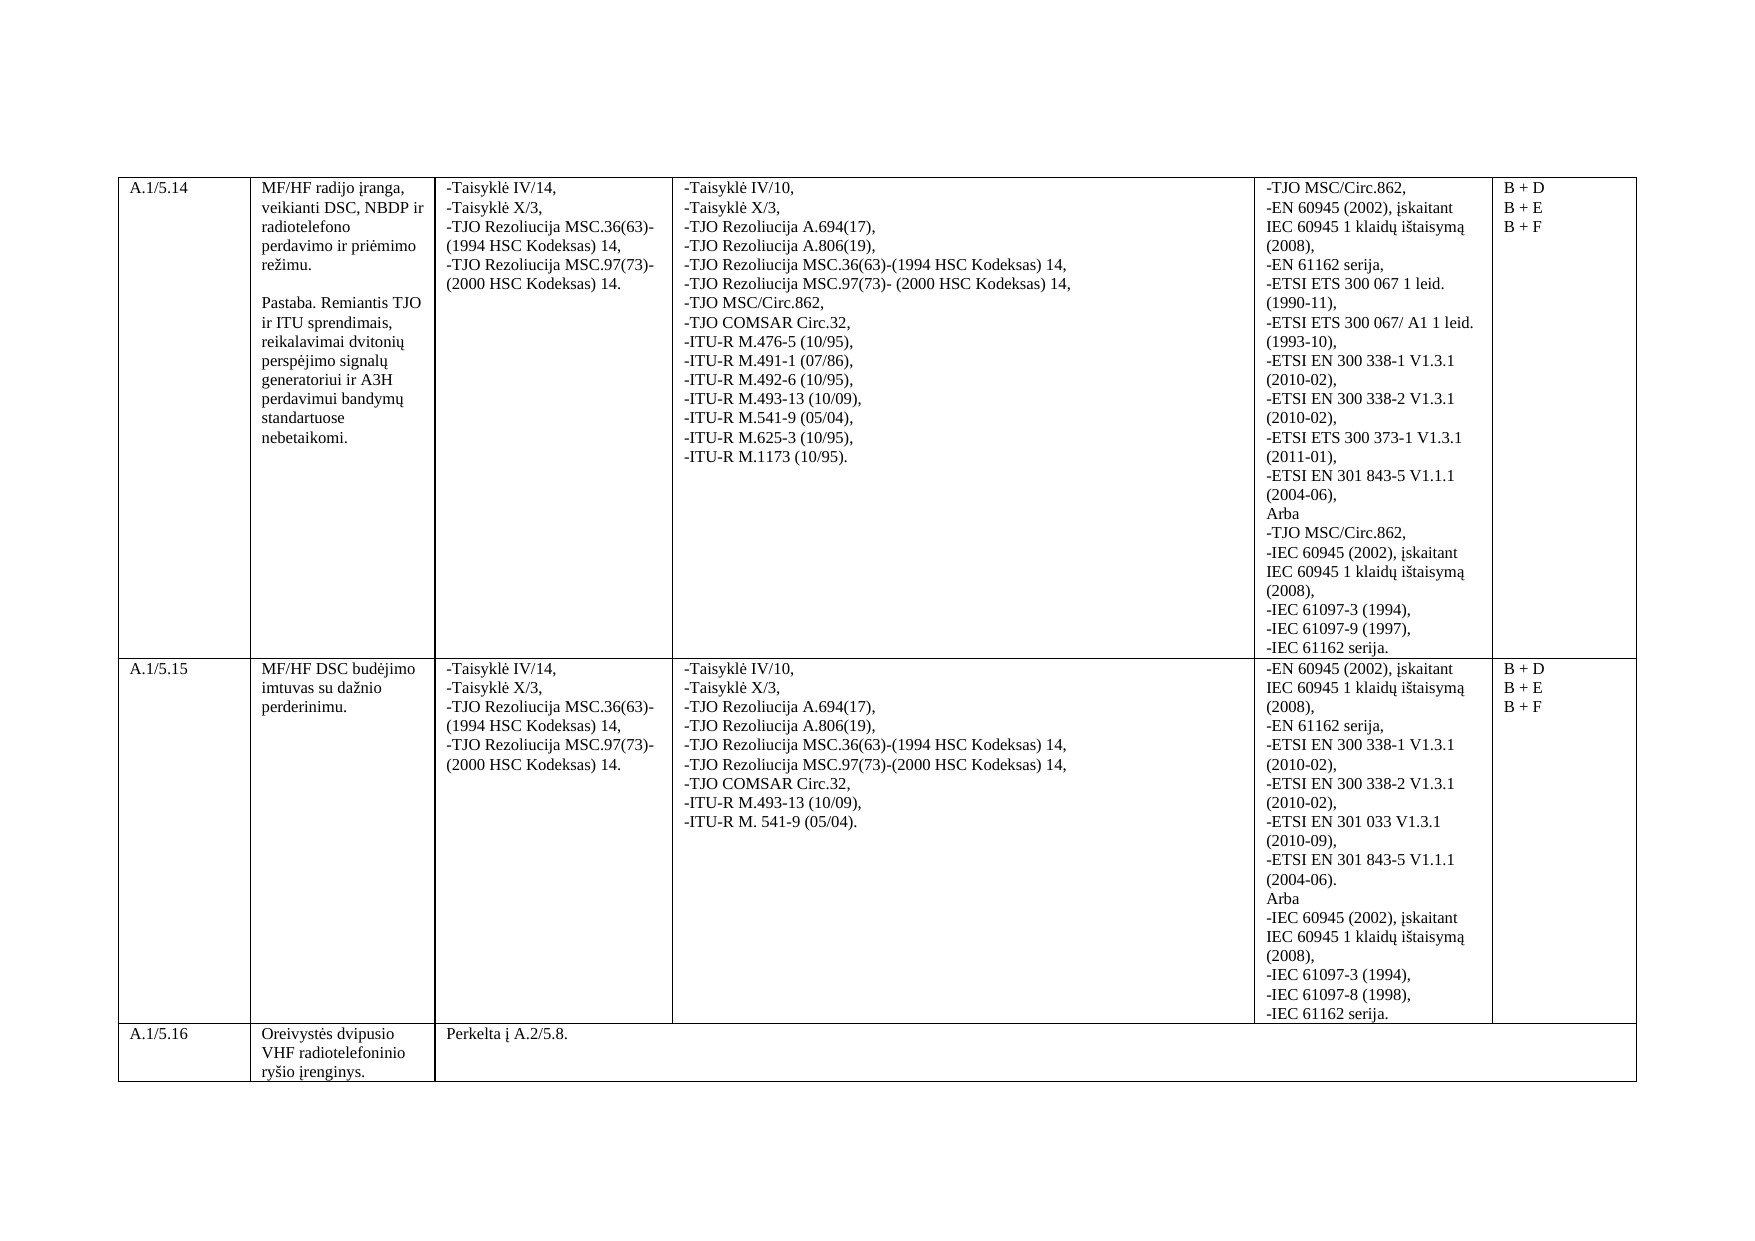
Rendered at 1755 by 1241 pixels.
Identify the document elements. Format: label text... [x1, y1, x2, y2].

table_cell -Taisyklė IV/10, -Taisyklė X/3, -TJO Rezoliucija A.694(17), -TJO Rezoliucija A.806(19), -TJO Rezoliucija MSC.36(63)-(1994 HSC Kodeksas) 14, -TJO Rezoliucija MSC.97(73)-(2000 HSC Kodeksas) 14, -TJO COMSAR Circ.32, -ITU-R M.493-13 (10/09), -ITU-R M. 541-9 (05/04). [673, 659, 1254, 1023]
table_cell B + D B + E B + F [1493, 659, 1636, 1023]
table_cell -Taisyklė IV/14, -Taisyklė X/3, -TJO Rezoliucija MSC.36(63)-(1994 HSC Kodeksas) 14, -TJO Rezoliucija MSC.97(73)-(2000 HSC Kodeksas) 14. [436, 659, 672, 1023]
table_cell Perkelta į A.2/5.8. [436, 1024, 673, 1081]
table_cell -TJO MSC/Circ.862, -EN 60945 (2002), įskaitant IEC 60945 1 klaidų ištaisymą (2008), -EN 61162 serija, -ETSI ETS 300 067 1 leid. (1990-11), -ETSI ETS 300 067/ A1 1 leid. (1993-10), -ETSI EN 300 338-1 V1.3.1 (2010-02), -ETSI EN 300 338-2 V1.3.1 (2010-02), -ETSI ETS 300 373-1 V1.3.1 (2011-01), -ETSI EN 301 843-5 V1.1.1 (2004-06), Arba -TJO MSC/Circ.862, -IEC 60945 (2002), įskaitant IEC 60945 1 klaidų ištaisymą (2008), -IEC 61097-3 (1994), -IEC 61097-9 (1997), -IEC 61162 serija. [1255, 178, 1492, 657]
table_cell A.1/5.14 [119, 178, 250, 657]
table_cell Oreivystės dvipusio VHF radiotelefoninio ryšio įrenginys. [251, 1024, 434, 1081]
table_cell -Taisyklė IV/14, -Taisyklė X/3, -TJO Rezoliucija MSC.36(63)-(1994 HSC Kodeksas) 14, -TJO Rezoliucija MSC.97(73)-(2000 HSC Kodeksas) 14. [436, 178, 672, 657]
table_cell A.1/5.16 [119, 1024, 250, 1081]
table_cell MF/HF DSC budėjimo imtuvas su dažnio perderinimu. [251, 659, 434, 1023]
table_cell -Taisyklė IV/10, -Taisyklė X/3, -TJO Rezoliucija A.694(17), -TJO Rezoliucija A.806(19), -TJO Rezoliucija MSC.36(63)-(1994 HSC Kodeksas) 14, -TJO Rezoliucija MSC.97(73)- (2000 HSC Kodeksas) 14, -TJO MSC/Circ.862, -TJO COMSAR Circ.32, -ITU-R M.476-5 (10/95), -ITU-R M.491-1 (07/86), -ITU-R M.492-6 (10/95), -ITU-R M.493-13 (10/09), -ITU-R M.541-9 (05/04), -ITU-R M.625-3 (10/95), -ITU-R M.1173 (10/95). [673, 178, 1254, 657]
table_cell [1255, 1024, 1492, 1081]
table_cell MF/HF radijo įranga, veikianti DSC, NBDP ir radiotelefono perdavimo ir priėmimo režimu. Pastaba. Remiantis TJO ir ITU sprendimais, reikalavimai dvitonių perspėjimo signalų generatoriui ir A3H perdavimui bandymų standartuose nebetaikomi. [251, 178, 434, 657]
table_cell [673, 1024, 1255, 1081]
table_cell A.1/5.15 [119, 659, 250, 1023]
table_cell [1493, 1024, 1636, 1081]
table_cell -EN 60945 (2002), įskaitant IEC 60945 1 klaidų ištaisymą (2008), -EN 61162 serija, -ETSI EN 300 338-1 V1.3.1 (2010-02), -ETSI EN 300 338-2 V1.3.1 (2010-02), -ETSI EN 301 033 V1.3.1 (2010-09), -ETSI EN 301 843-5 V1.1.1 (2004-06). Arba -IEC 60945 (2002), įskaitant IEC 60945 1 klaidų ištaisymą (2008), -IEC 61097-3 (1994), -IEC 61097-8 (1998), -IEC 61162 serija. [1255, 659, 1492, 1023]
table_cell B + D B + E B + F [1493, 178, 1636, 657]
